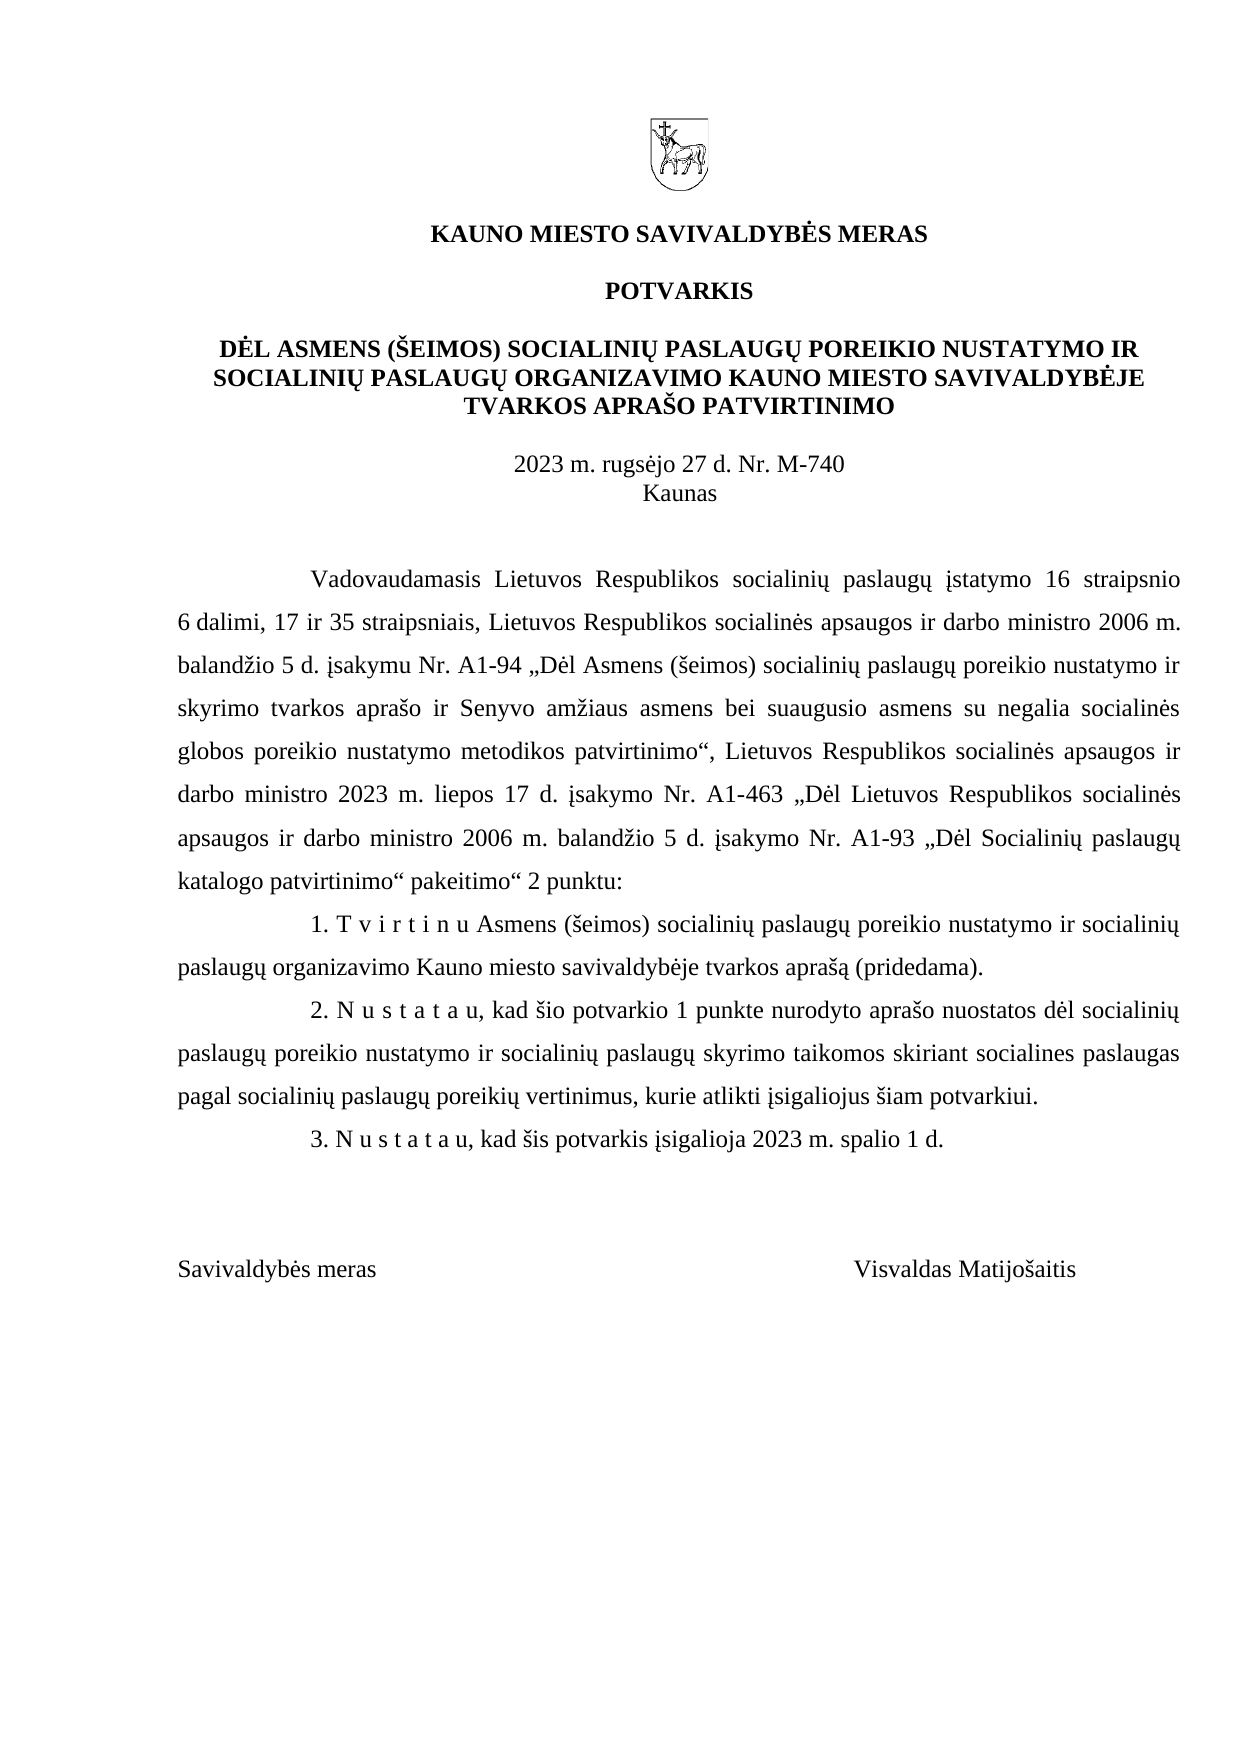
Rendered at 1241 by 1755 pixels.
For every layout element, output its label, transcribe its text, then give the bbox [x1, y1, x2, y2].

text 3. N u s t a t a u, kad šis potvarkis įsigalioja 2023 m. spalio 1 d. [177, 1124, 1181, 1153]
text DĖL ASMENS (ŠEIMOS) SOCIALINIŲ PASLAUGŲ POREIKIO NUSTATYMO IR SOCIALINIŲ PASLAUGŲ ORGANIZAVIMO KAUNO MIESTO SAVIVALDYBĖJE TVARKOS APRAŠO PATVIRTINIMO [177, 334, 1181, 420]
text 1. T v i r t i n u Asmens (šeimos) socialinių paslaugų poreikio nustatymo ir socialinių paslaugų organizavimo Kauno miesto savivaldybėje tvarkos aprašą (pridedama). [177, 909, 1181, 981]
text Vadovaudamasis Lietuvos Respublikos socialinių paslaugų įstatymo 16 straipsnio 6 dalimi, 17 ir 35 straipsniais, Lietuvos Respublikos socialinės apsaugos ir darbo ministro 2006 m. balandžio 5 d. įsakymu Nr. A1-94 „Dėl Asmens (šeimos) socialinių paslaugų poreikio nustatymo ir skyrimo tvarkos aprašo ir Senyvo amžiaus asmens bei suaugusio asmens su negalia socialinės globos poreikio nustatymo metodikos patvirtinimo“, Lietuvos Respublikos socialinės apsaugos ir darbo ministro 2023 m. liepos 17 d. įsakymo Nr. A1-463 „Dėl Lietuvos Respublikos socialinės apsaugos ir darbo ministro 2006 m. balandžio 5 d. įsakymo Nr. A1-93 „Dėl Socialinių paslaugų katalogo patvirtinimo“ pakeitimo“ 2 punktu: [177, 564, 1181, 894]
text Savivaldybės meras Visvaldas Matijošaitis [177, 1254, 1181, 1283]
text Kaunas [178, 478, 1181, 506]
text KAUNO MIESTO SAVIVALDYBĖS MERAS [177, 219, 1181, 248]
text 2. N u s t a t a u, kad šio potvarkio 1 punkte nurodyto aprašo nuostatos dėl socialinių paslaugų poreikio nustatymo ir socialinių paslaugų skyrimo taikomos skiriant socialines paslaugas pagal socialinių paslaugų poreikių vertinimus, kurie atlikti įsigaliojus šiam potvarkiui. [177, 995, 1181, 1110]
text POTVARKIS [177, 276, 1181, 305]
text 2023 m. rugsėjo 27 d. Nr. M-740 [177, 449, 1181, 478]
